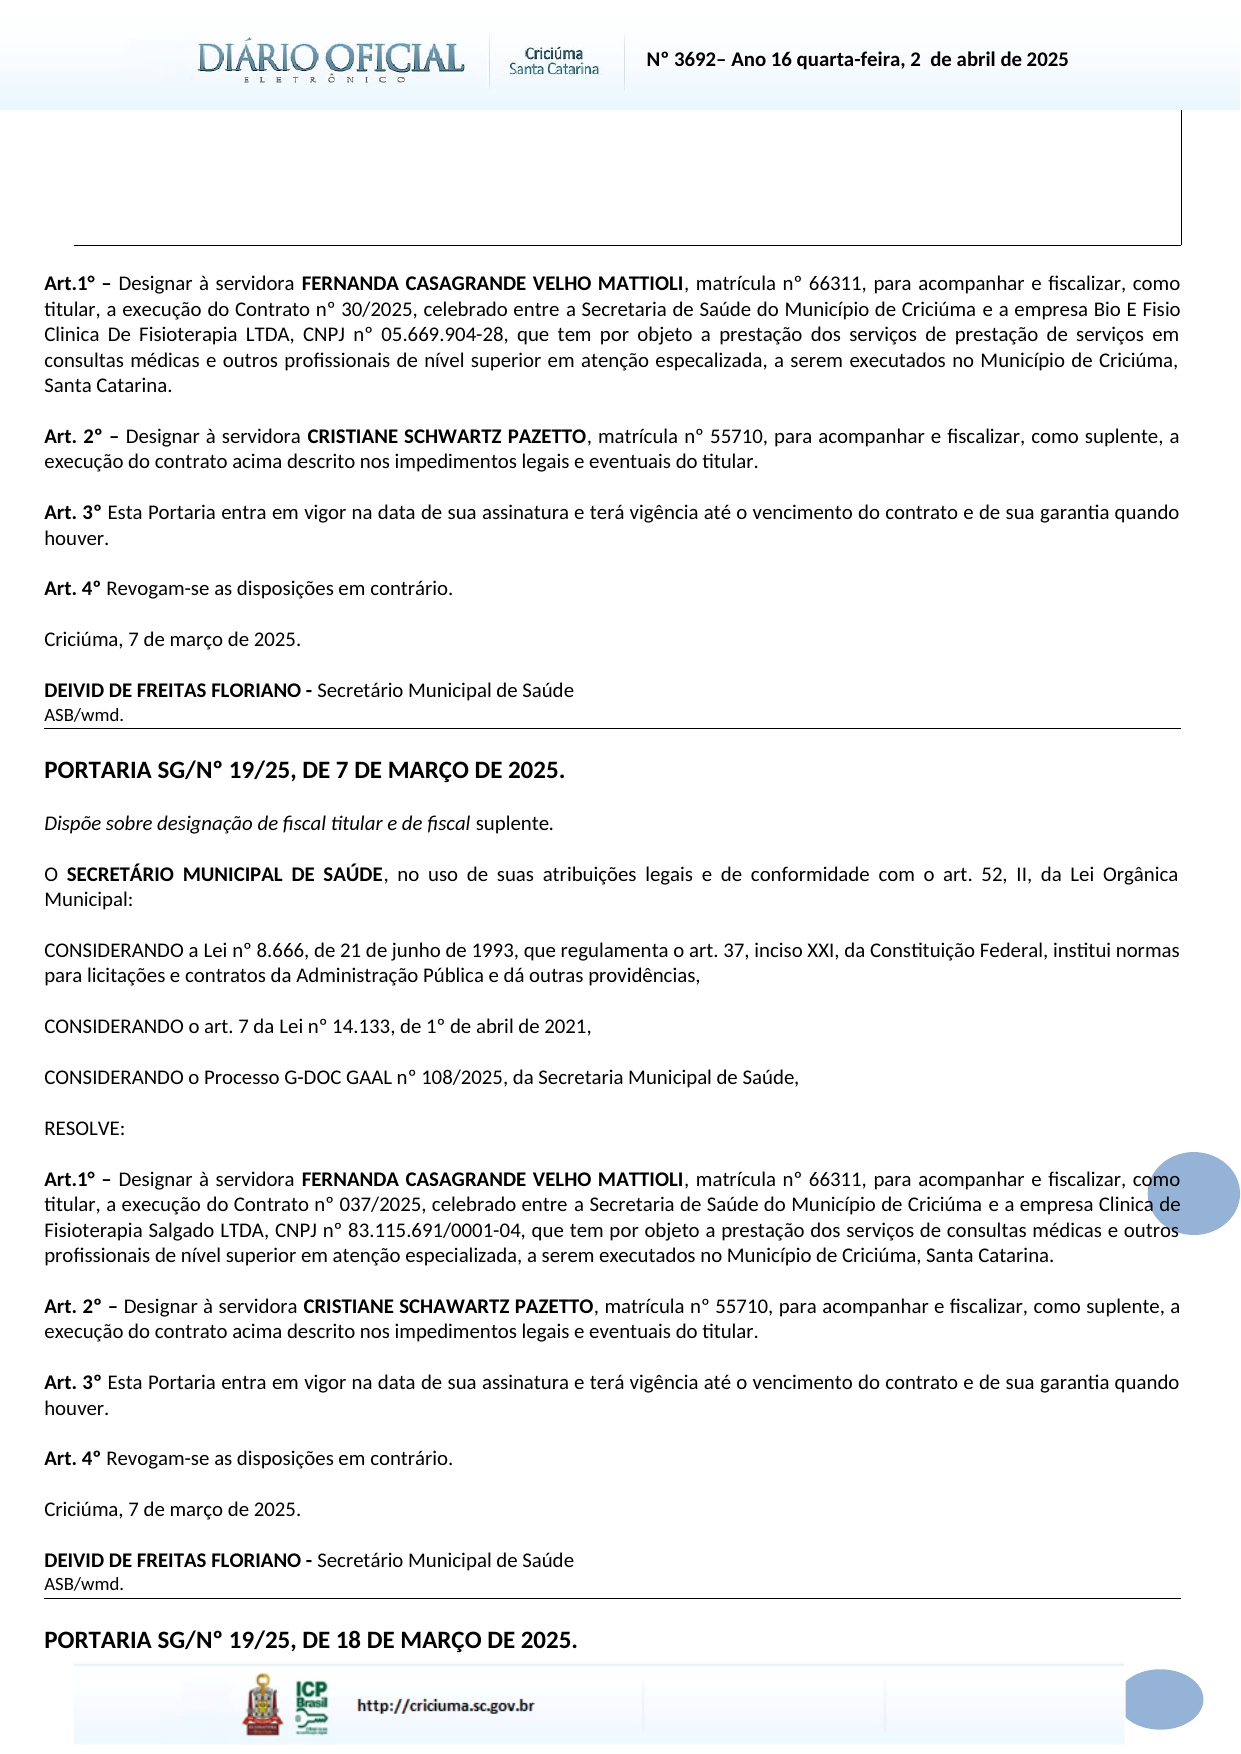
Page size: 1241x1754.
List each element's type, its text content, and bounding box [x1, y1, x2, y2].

text Criciúma, 7 de março de 2025. [44, 1496, 1181, 1522]
text ASB/wmd. [44, 1573, 1181, 1598]
text Art. 3º Esta Portaria entra em vigor na data de sua assinatura e terá vigência até o vencimento do contrato e de sua garantia quando houver. [44, 1369, 1181, 1420]
text Art. 4º Revogam-se as disposições em contrário. [44, 576, 1181, 601]
text CONSIDERANDO o art. 7 da Lei nº 14.133, de 1º de abril de 2021, [44, 1013, 1181, 1039]
text CONSIDERANDO a Lei nº 8.666, de 21 de junho de 1993, que regulamenta o art. 37, inciso XXI, da Constituição Federal, institui normas para licitações e contratos da Administração Pública e dá outras providências, [44, 937, 1181, 988]
text Criciúma, 7 de março de 2025. [44, 626, 1181, 652]
text Dispõe sobre designação de fiscal titular e de fiscal suplente. [44, 810, 1181, 836]
text PORTARIA SG/Nº 19/25, DE 7 DE MARÇO DE 2025. [44, 754, 1181, 785]
text O SECRETÁRIO MUNICIPAL DE SAÚDE, no uso de suas atribuições legais e de conformidade com o art. 52, II, da Lei Orgânica Municipal: [44, 861, 1181, 912]
text PORTARIA SG/Nº 19/25, DE 18 DE MARÇO DE 2025. [44, 1624, 1181, 1654]
text DEIVID DE FREITAS FLORIANO - Secretário Municipal de Saúde [44, 1547, 1181, 1573]
text CONSIDERANDO o Processo G-DOC GAAL nº 108/2025, da Secretaria Municipal de Saúde, [44, 1064, 1181, 1090]
text Art. 4º Revogam-se as disposições em contrário. [44, 1446, 1181, 1471]
text ASB/wmd. [44, 703, 1181, 728]
text Art.1° – Designar à servidora FERNANDA CASAGRANDE VELHO MATTIOLI, matrícula nº 66311, para acompanhar e fiscalizar, como titular, a execução do Contrato nº 30/2025, celebrado entre a Secretaria de Saúde do Município de Criciúma e a empresa Bio E Fisio Clinica De Fisioterapia LTDA, CNPJ nº 05.669.904-28, que tem por objeto a prestação dos serviços de prestação de serviços em consultas médicas e outros profissionais de nível superior em atenção especalizada, a serem executados no Município de Criciúma, Santa Catarina. [44, 271, 1181, 398]
text Art.1° – Designar à servidora FERNANDA CASAGRANDE VELHO MATTIOLI, matrícula nº 66311, para acompanhar e fiscalizar, como titular, a execução do Contrato nº 037/2025, celebrado entre a Secretaria de Saúde do Município de Criciúma e a empresa Clinica de Fisioterapia Salgado LTDA, CNPJ nº 83.115.691/0001-04, que tem por objeto a prestação dos serviços de consultas médicas e outros profissionais de nível superior em atenção especializada, a serem executados no Município de Criciúma, Santa Catarina. [44, 1166, 1181, 1268]
text RESOLVE: [44, 1115, 1181, 1141]
text DEIVID DE FREITAS FLORIANO - Secretário Municipal de Saúde [44, 677, 1181, 703]
text Art. 3º Esta Portaria entra em vigor na data de sua assinatura e terá vigência até o vencimento do contrato e de sua garantia quando houver. [44, 499, 1181, 550]
list Art. 2º – Designar à servidora CRISTIANE SCHAWARTZ PAZETTO, matrícula nº 55710, para acompanhar e fiscalizar, como suplente, a execução do contrato acima descrito nos impedimentos legais e eventuais do titular. [44, 1293, 1181, 1344]
text Art. 2º – Designar à servidora CRISTIANE SCHWARTZ PAZETTO, matrícula nº 55710, para acompanhar e fiscalizar, como suplente, a execução do contrato acima descrito nos impedimentos legais e eventuais do titular. [44, 423, 1181, 474]
